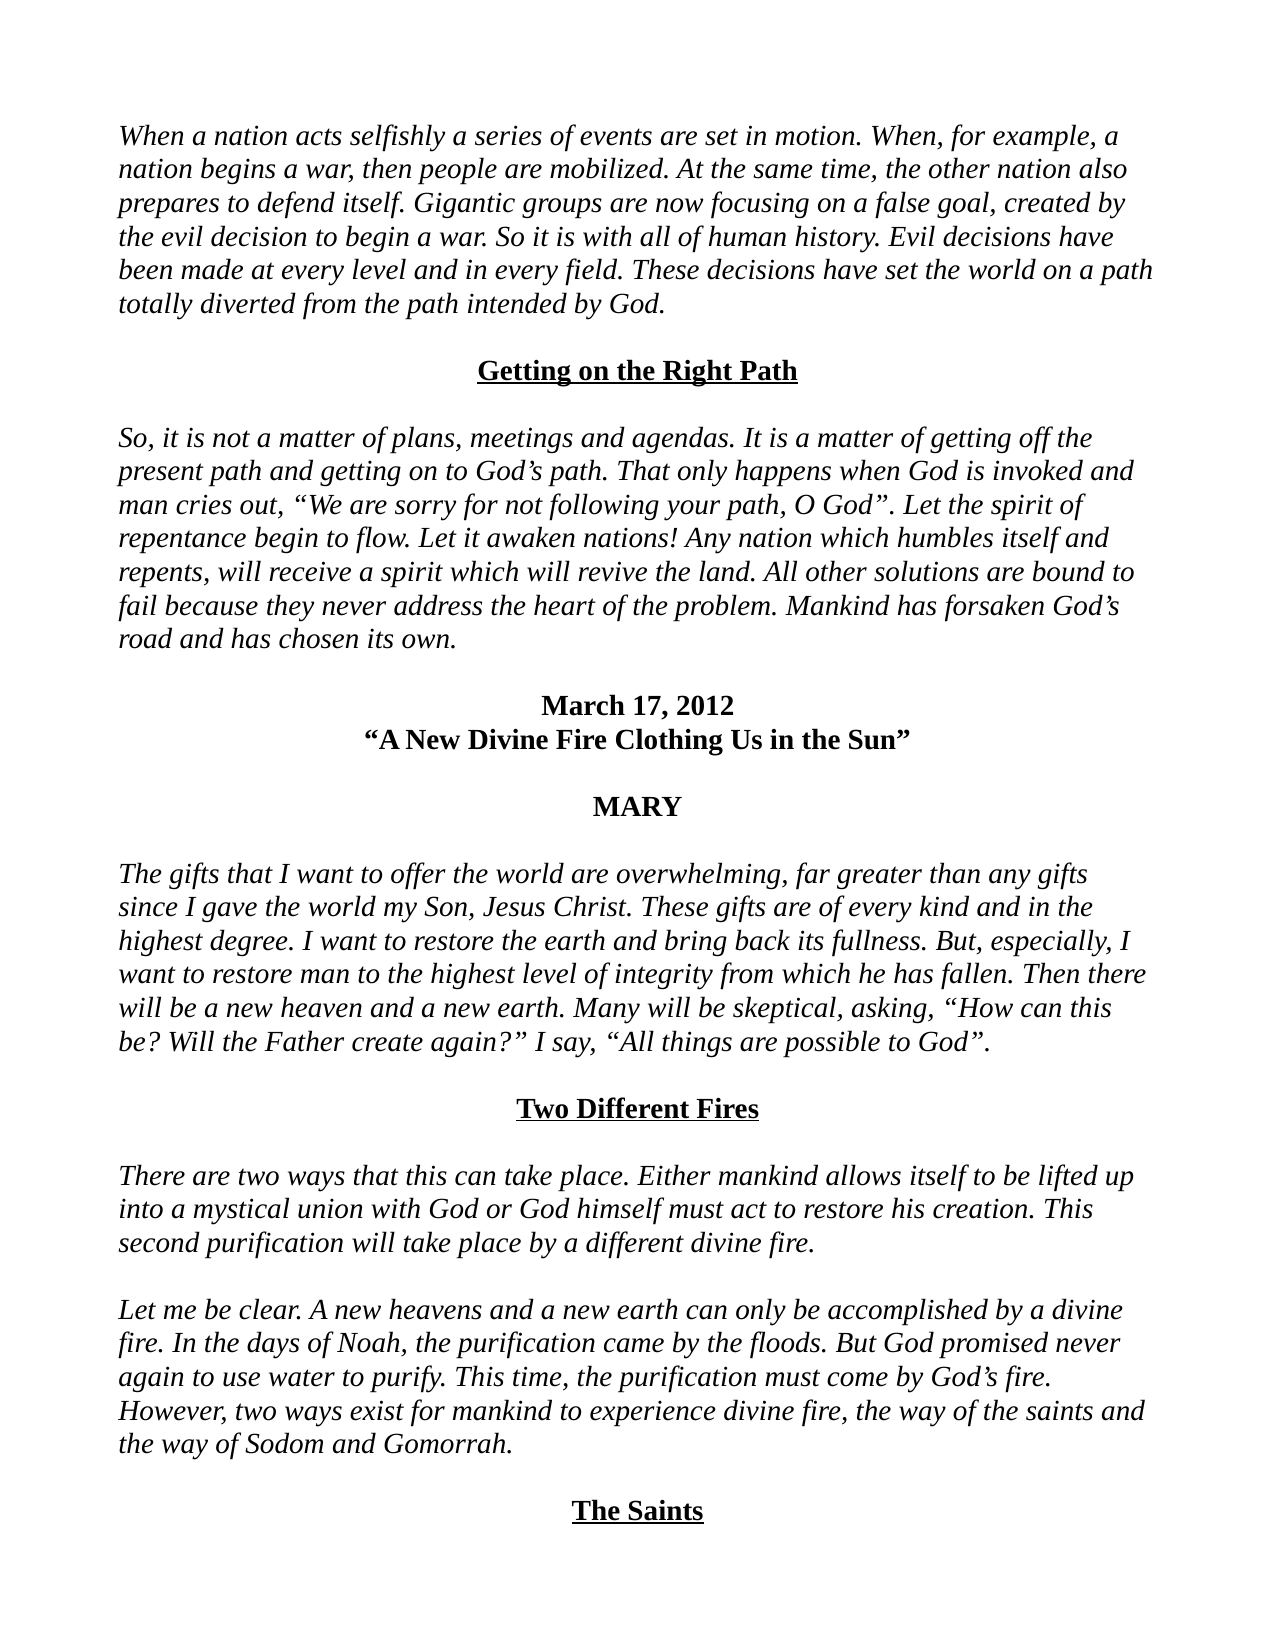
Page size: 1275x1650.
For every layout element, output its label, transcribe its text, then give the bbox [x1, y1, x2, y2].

text MARY [118, 789, 1157, 822]
text Two Different Fires [118, 1091, 1157, 1124]
text “A New Divine Fire Clothing Us in the Sun” [118, 722, 1157, 755]
text Getting on the Right Path [118, 353, 1157, 386]
text March 17, 2012 [118, 688, 1157, 722]
text The Saints [118, 1493, 1157, 1527]
text There are two ways that this can take place. Either mankind allows itself to be lifted up into a mystical union with God or God himself must act to restore his creation. This second purification will take place by a different divine fire. [118, 1158, 1157, 1258]
text When a nation acts selfishly a series of events are set in motion. When, for example, a nation begins a war, then people are mobilized. At the same time, the other nation also prepares to defend itself. Gigantic groups are now focusing on a false goal, created by the evil decision to begin a war. So it is with all of human history. Evil decisions have been made at every level and in every field. These decisions have set the world on a path totally diverted from the path intended by God. [118, 118, 1157, 319]
text So, it is not a matter of plans, meetings and agendas. It is a matter of getting off the present path and getting on to God’s path. That only happens when God is invoked and man cries out, “We are sorry for not following your path, O God”. Let the spirit of repentance begin to flow. Let it awaken nations! Any nation which humbles itself and repents, will receive a spirit which will revive the land. All other solutions are bound to fail because they never address the heart of the problem. Mankind has forsaken God’s road and has chosen its own. [118, 420, 1157, 655]
text The gifts that I want to offer the world are overwhelming, far greater than any gifts since I gave the world my Son, Jesus Christ. These gifts are of every kind and in the highest degree. I want to restore the earth and bring back its fullness. But, especially, I want to restore man to the highest level of integrity from which he has fallen. Then there will be a new heaven and a new earth. Many will be skeptical, asking, “How can this be? Will the Father create again?” I say, “All things are possible to God”. [118, 856, 1157, 1057]
text Let me be clear. A new heavens and a new earth can only be accomplished by a divine fire. In the days of Noah, the purification came by the floods. But God promised never again to use water to purify. This time, the purification must come by God’s fire. However, two ways exist for mankind to experience divine fire, the way of the saints and the way of Sodom and Gomorrah. [118, 1292, 1157, 1460]
